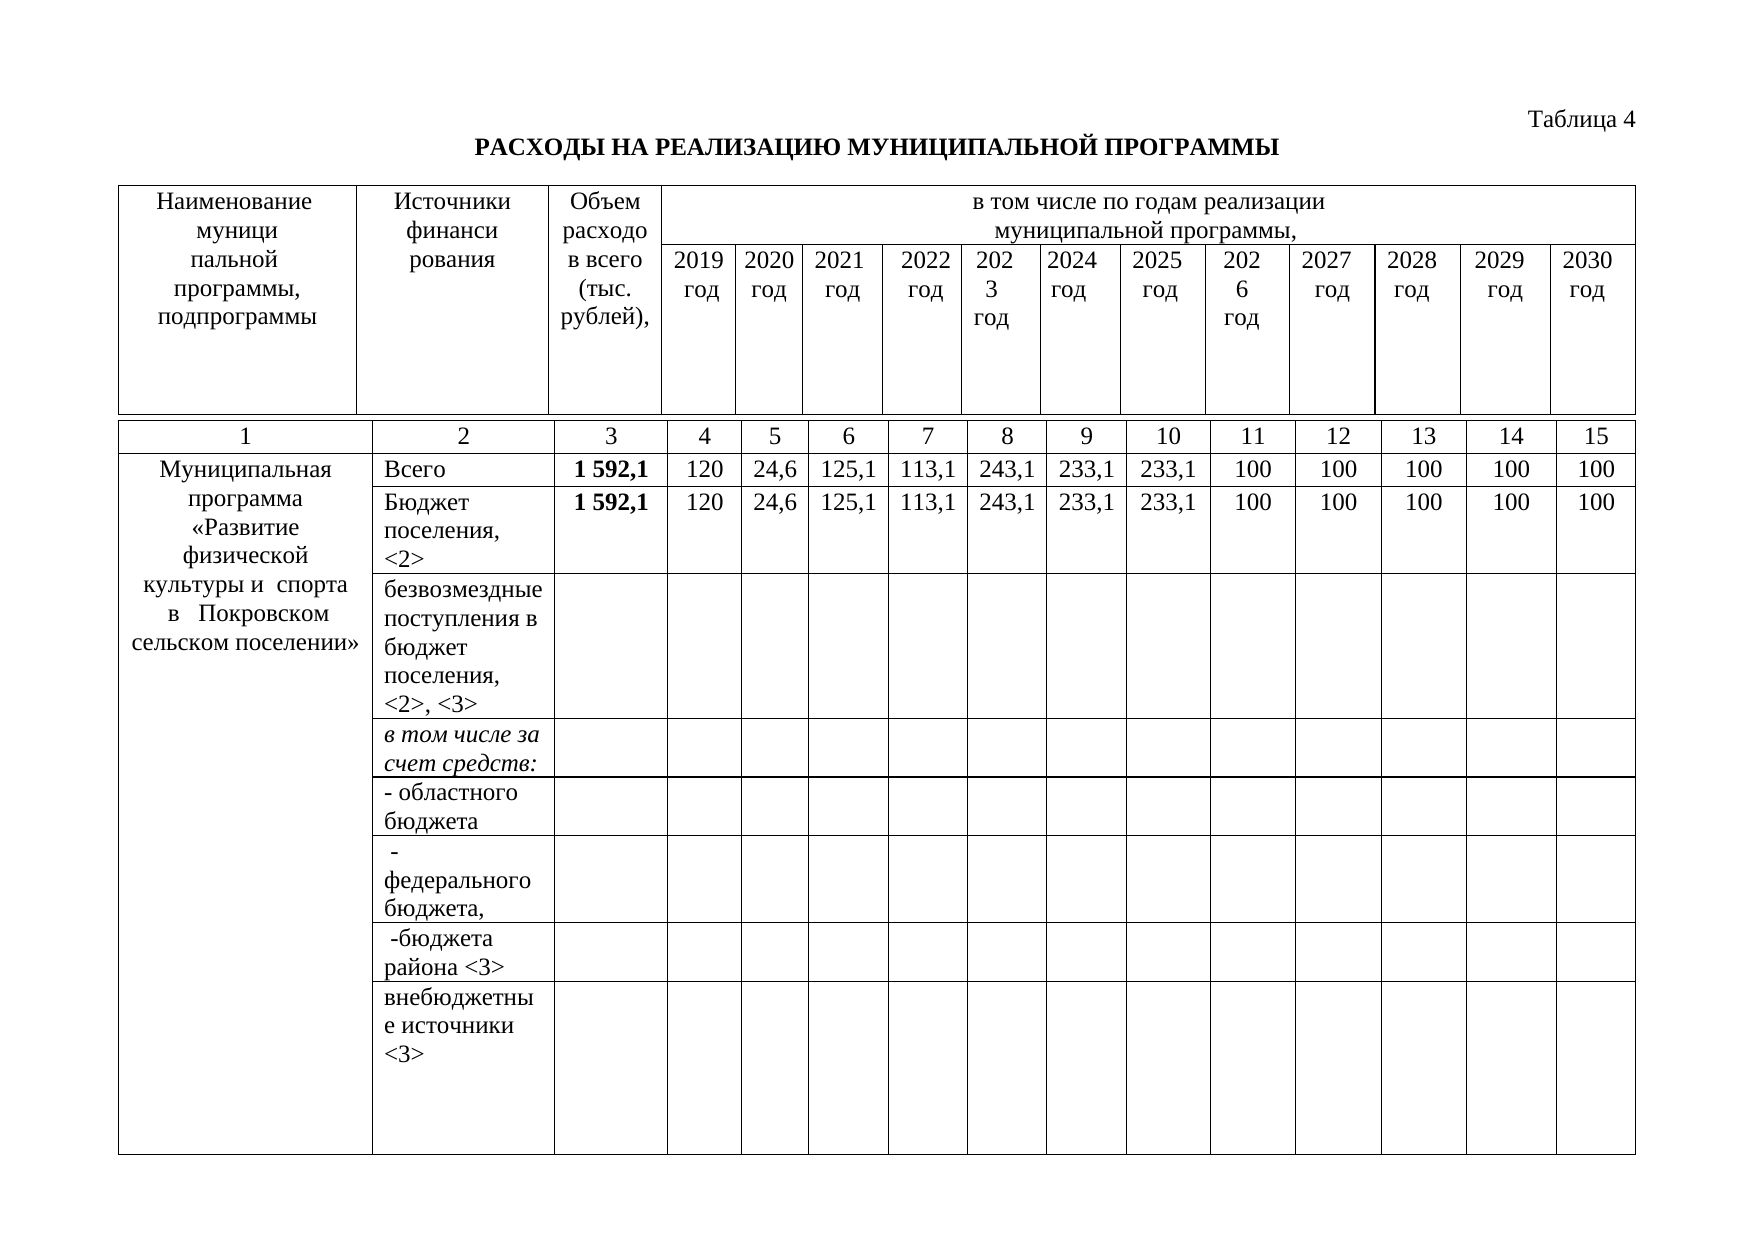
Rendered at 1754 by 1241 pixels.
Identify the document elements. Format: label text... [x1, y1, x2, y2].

table_cell [809, 836, 888, 922]
table_cell 100 [1382, 487, 1466, 573]
table_cell [1382, 982, 1466, 1154]
table_cell [968, 923, 1046, 981]
table_cell [889, 778, 967, 835]
table_cell 2029 год [1461, 245, 1550, 414]
table_cell 2026 год [1206, 245, 1289, 414]
table_cell [1127, 719, 1210, 776]
table_cell [742, 836, 808, 922]
table_cell 100 [1211, 487, 1295, 573]
table_cell 2025 год [1121, 245, 1205, 414]
table_cell [809, 719, 888, 776]
table_cell 100 [1557, 454, 1635, 486]
table_cell 2028 год [1376, 245, 1460, 414]
table_cell 120 [668, 454, 741, 486]
text Таблица 4 [118, 104, 1636, 132]
table_cell [1127, 923, 1210, 981]
table_cell 233,1 [1127, 454, 1210, 486]
table_cell -федерального бюджета, [373, 836, 554, 922]
table_header 9 [1047, 421, 1126, 453]
table_cell [668, 982, 741, 1154]
table_cell [1047, 574, 1126, 718]
table_cell [1047, 778, 1126, 835]
table_cell Муниципальная программа «Развитие физической культуры и спорта в Покровском сельском поселении» [119, 454, 372, 1154]
table_cell 113,1 [889, 454, 967, 486]
table_cell [809, 574, 888, 718]
table_cell -бюджета района <3> [373, 923, 554, 981]
table_cell 125,1 [809, 454, 888, 486]
table_cell 100 [1296, 487, 1381, 573]
table_header 6 [809, 421, 888, 453]
table_cell 2022 год [883, 245, 961, 414]
table_cell 233,1 [1047, 454, 1126, 486]
table_cell 233,1 [1127, 487, 1210, 573]
table_header 5 [742, 421, 808, 453]
table_cell [809, 923, 888, 981]
table_cell [1557, 923, 1635, 981]
table_cell [1211, 574, 1295, 718]
table_cell [1557, 836, 1635, 922]
table_header 2 [373, 421, 554, 453]
table_cell 100 [1467, 487, 1556, 573]
table_cell 24,6 [742, 454, 808, 486]
table_header в том числе по годам реализации муниципальной программы, [662, 186, 1635, 244]
table_cell [742, 719, 808, 776]
table_header 15 [1557, 421, 1635, 453]
table_cell [1211, 719, 1295, 776]
table_header 13 [1382, 421, 1466, 453]
table_cell [1211, 982, 1295, 1154]
table_cell [968, 719, 1046, 776]
table_cell [889, 719, 967, 776]
table_cell [809, 778, 888, 835]
table_cell [555, 778, 667, 835]
table_cell Всего [373, 454, 554, 486]
table_cell [1467, 836, 1556, 922]
table_cell в том числе за счет средств: [373, 719, 554, 776]
table_cell [668, 923, 741, 981]
table_header 11 [1211, 421, 1295, 453]
table_cell 1 592,1 [555, 487, 667, 573]
table_cell [968, 778, 1046, 835]
table_header 12 [1296, 421, 1381, 453]
table_cell [1557, 982, 1635, 1154]
table_cell [889, 982, 967, 1154]
table_cell [1211, 923, 1295, 981]
table_cell [1047, 836, 1126, 922]
table_cell 1 592,1 [555, 454, 667, 486]
table_cell [555, 982, 667, 1154]
table_cell 24,6 [742, 487, 808, 573]
table_cell [889, 836, 967, 922]
table_cell внебюджетные источники <3> [373, 982, 554, 1154]
table_cell [555, 574, 667, 718]
table_cell [742, 574, 808, 718]
table_cell - областного бюджета [373, 778, 554, 835]
table_cell [1211, 778, 1295, 835]
table_cell [1047, 982, 1126, 1154]
table_cell [1047, 923, 1126, 981]
table_cell [1047, 719, 1126, 776]
table_cell [1382, 574, 1466, 718]
table_cell [809, 982, 888, 1154]
table_cell [968, 982, 1046, 1154]
table_cell [742, 982, 808, 1154]
table_header 8 [968, 421, 1046, 453]
table_cell [555, 719, 667, 776]
table_header 3 [555, 421, 667, 453]
table_header Источники финанси рования [357, 186, 548, 414]
table_cell [1557, 574, 1635, 718]
table_header 4 [668, 421, 741, 453]
table_cell [555, 923, 667, 981]
table_header 7 [889, 421, 967, 453]
table_cell [1127, 778, 1210, 835]
table_cell [1467, 719, 1556, 776]
table_cell [1467, 923, 1556, 981]
table_header 10 [1127, 421, 1210, 453]
table_cell 2020 год [736, 245, 802, 414]
table_cell [1467, 982, 1556, 1154]
table_cell 233,1 [1047, 487, 1126, 573]
table_cell [1557, 778, 1635, 835]
table_cell 100 [1382, 454, 1466, 486]
table_header 14 [1467, 421, 1556, 453]
table_cell 2030 год [1551, 245, 1635, 414]
table_cell 2024 год [1041, 245, 1120, 414]
table_cell [1296, 982, 1381, 1154]
table_header Объем расходов всего (тыс. рублей), [549, 186, 661, 414]
table_header Наименование муници пальной программы, подпрограммы [119, 186, 356, 414]
table_cell 243,1 [968, 454, 1046, 486]
table_cell [889, 574, 967, 718]
table_cell [668, 574, 741, 718]
table_cell 100 [1467, 454, 1556, 486]
table_cell [1296, 574, 1381, 718]
table_cell [1382, 923, 1466, 981]
table_cell [1382, 719, 1466, 776]
table_cell [1467, 778, 1556, 835]
table_cell [1557, 719, 1635, 776]
table_cell [968, 574, 1046, 718]
table_cell [1296, 719, 1381, 776]
table_cell [742, 923, 808, 981]
table_cell 120 [668, 487, 741, 573]
table_cell [889, 923, 967, 981]
table_cell [555, 836, 667, 922]
table_cell [1296, 836, 1381, 922]
table_cell 2023 год [962, 245, 1040, 414]
table_cell 100 [1296, 454, 1381, 486]
table_cell [1382, 778, 1466, 835]
table_cell [1127, 982, 1210, 1154]
table_cell 125,1 [809, 487, 888, 573]
table_cell [668, 778, 741, 835]
table_cell [1296, 923, 1381, 981]
table_cell 100 [1211, 454, 1295, 486]
table_cell [968, 836, 1046, 922]
table_cell 100 [1557, 487, 1635, 573]
table_cell [1382, 836, 1466, 922]
table_cell [668, 719, 741, 776]
table_cell [1127, 836, 1210, 922]
table_cell 243,1 [968, 487, 1046, 573]
table_cell [1211, 836, 1295, 922]
table_cell 2021 год [803, 245, 882, 414]
table_cell Бюджет поселения, <2> [373, 487, 554, 573]
table_cell [668, 836, 741, 922]
text РАСХОДЫ НА РЕАЛИЗАЦИЮ МУНИЦИПАЛЬНОЙ ПРОГРАММЫ [118, 132, 1636, 161]
table_cell 113,1 [889, 487, 967, 573]
table_cell безвозмездные поступления в бюджет поселения, <2>, <3> [373, 574, 554, 718]
table_cell 2027 год [1290, 245, 1374, 414]
table_cell [1296, 778, 1381, 835]
table_cell [1127, 574, 1210, 718]
table_cell 2019 год [662, 245, 735, 414]
table_cell [742, 778, 808, 835]
table_cell [1467, 574, 1556, 718]
table_header 1 [119, 421, 372, 453]
